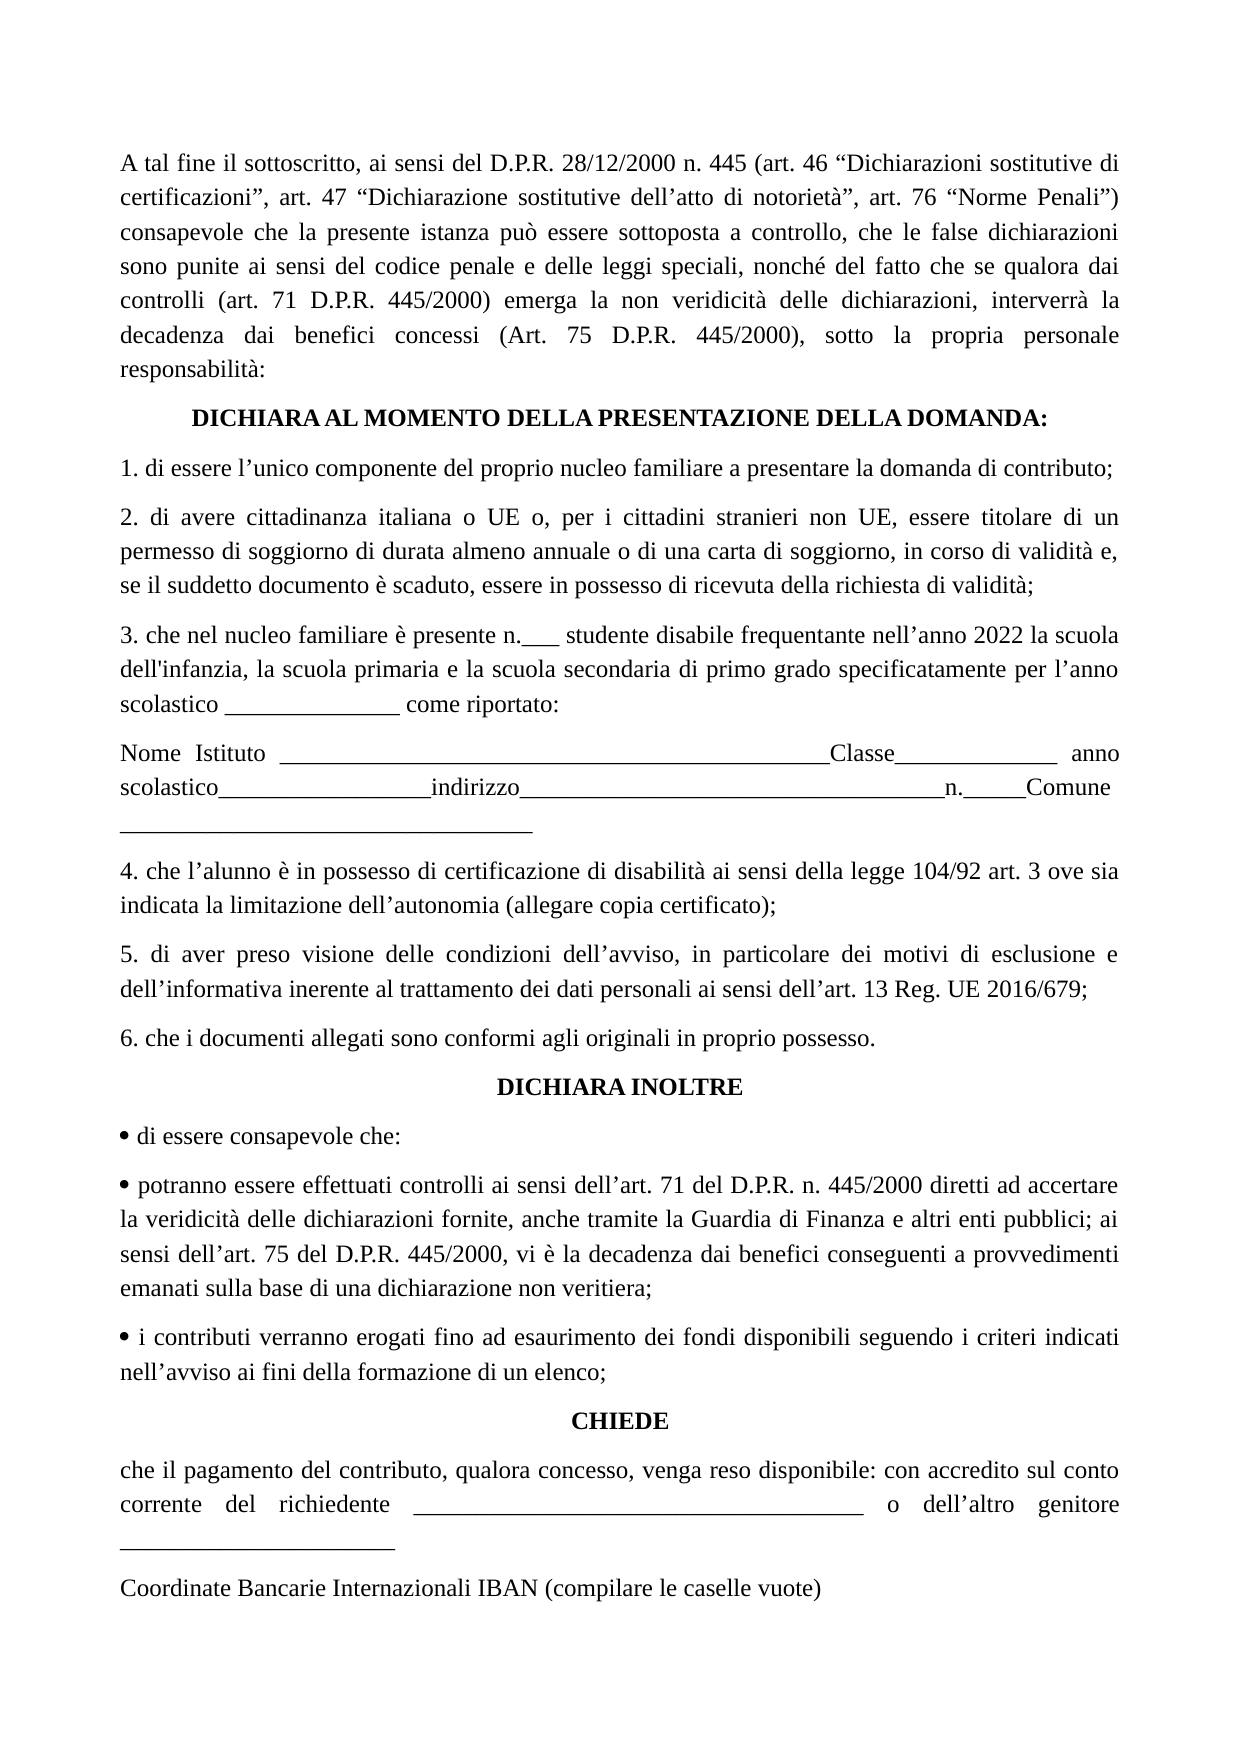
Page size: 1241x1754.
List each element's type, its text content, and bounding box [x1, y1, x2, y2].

text 3. che nel nucleo familiare è presente n.___ studente disabile frequentante nell’anno 2022 la scuola dell'infanzia, la scuola primaria e la scuola secondaria di primo grado specificatamente per l’anno scolastico ______________ come riportato: [120, 620, 1120, 717]
text 1. di essere l’unico componente del proprio nucleo familiare a presentare la domanda di contributo; [120, 453, 1120, 481]
text  potranno essere effettuati controlli ai sensi dell’art. 71 del D.P.R. n. 445/2000 diretti ad accertare la veridicità delle dichiarazioni fornite, anche tramite la Guardia di Finanza e altri enti pubblici; ai sensi dell’art. 75 del D.P.R. 445/2000, vi è la decadenza dai benefici conseguenti a provvedimenti emanati sulla base di una dichiarazione non veritiera; [120, 1170, 1120, 1302]
text  i contributi verranno erogati fino ad esaurimento dei fondi disponibili seguendo i criteri indicati nell’avviso ai fini della formazione di un elenco; [120, 1322, 1120, 1386]
text DICHIARA INOLTRE [120, 1072, 1120, 1101]
text Nome Istituto ____________________________________________Classe_____________ anno scolastico_________________indirizzo__________________________________n._____Comune_________________________________ [120, 738, 1120, 835]
text A tal fine il sottoscritto, ai sensi del D.P.R. 28/12/2000 n. 445 (art. 46 “Dichiarazioni sostitutive di certificazioni”, art. 47 “Dichiarazione sostitutive dell’atto di notorietà”, art. 76 “Norme Penali”) consapevole che la presente istanza può essere sottoposta a controllo, che le false dichiarazioni sono punite ai sensi del codice penale e delle leggi speciali, nonché del fatto che se qualora dai controlli (art. 71 D.P.R. 445/2000) emerga la non veridicità delle dichiarazioni, interverrà la decadenza dai benefici concessi (Art. 75 D.P.R. 445/2000), sotto la propria personale responsabilità: [120, 148, 1120, 383]
text 6. che i documenti allegati sono conformi agli originali in proprio possesso. [120, 1023, 1120, 1052]
text che il pagamento del contributo, qualora concesso, venga reso disponibile: con accredito sul conto corrente del richiedente ____________________________________ o dell’altro genitore ______________________ [120, 1455, 1120, 1553]
text CHIEDE [120, 1406, 1120, 1435]
text  di essere consapevole che: [120, 1121, 1120, 1150]
text DICHIARA AL MOMENTO DELLA PRESENTAZIONE DELLA DOMANDA: [120, 403, 1120, 432]
text 5. di aver preso visione delle condizioni dell’avviso, in particolare dei motivi di esclusione e dell’informativa inerente al trattamento dei dati personali ai sensi dell’art. 13 Reg. UE 2016/679; [120, 939, 1120, 1002]
text Coordinate Bancarie Internazionali IBAN (compilare le caselle vuote) [120, 1573, 1120, 1602]
text 4. che l’alunno è in possesso di certificazione di disabilità ai sensi della legge 104/92 art. 3 ove sia indicata la limitazione dell’autonomia (allegare copia certificato); [120, 856, 1120, 919]
text 2. di avere cittadinanza italiana o UE o, per i cittadini stranieri non UE, essere titolare di un permesso di soggiorno di durata almeno annuale o di una carta di soggiorno, in corso di validità e, se il suddetto documento è scaduto, essere in possesso di ricevuta della richiesta di validità; [120, 502, 1120, 599]
